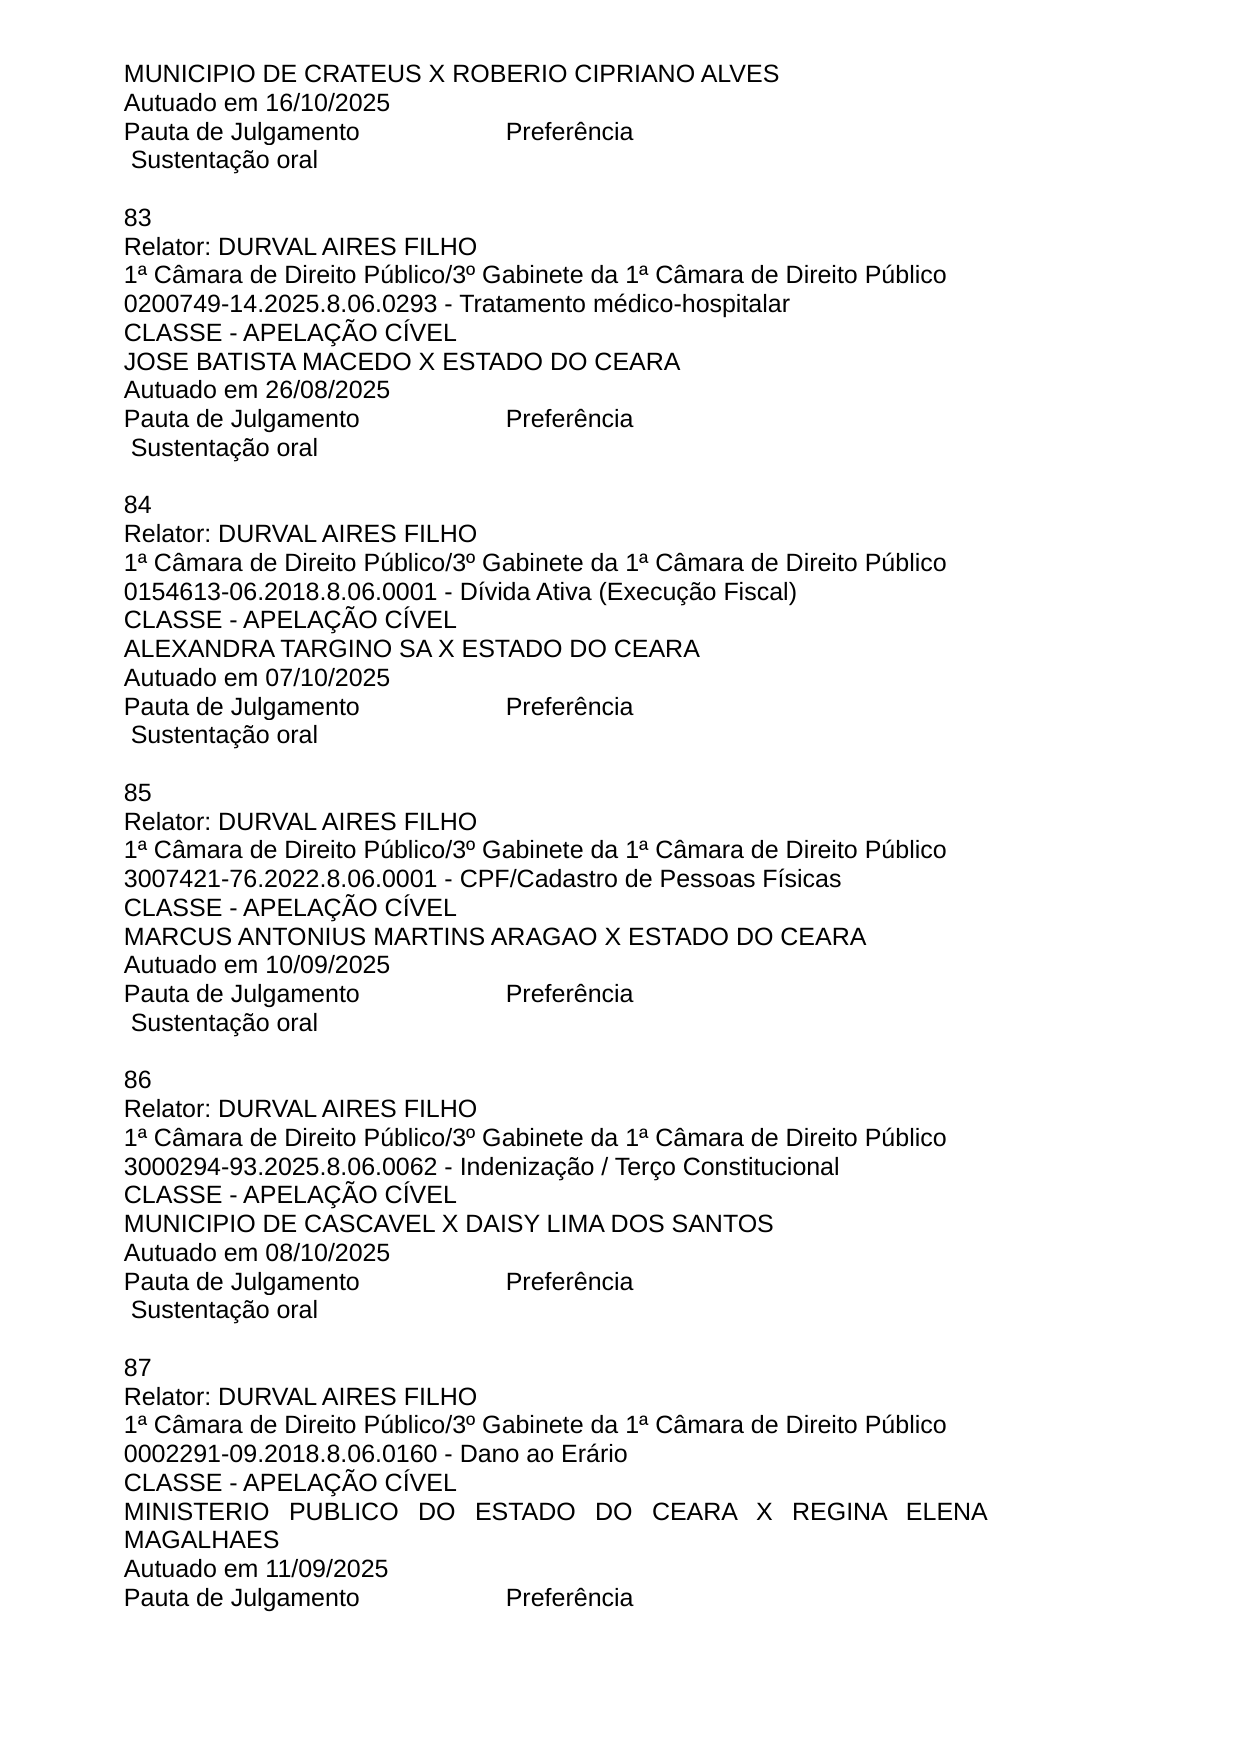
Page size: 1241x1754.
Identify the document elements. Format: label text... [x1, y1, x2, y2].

text 3000294-93.2025.8.06.0062 - Indenização / Terço Constitucional [124, 1152, 989, 1180]
text 83 [124, 203, 989, 232]
text Pauta de Julgamento Preferência [124, 1267, 989, 1295]
text 0200749-14.2025.8.06.0293 - Tratamento médico-hospitalar [124, 289, 989, 318]
text Relator: DURVAL AIRES FILHO [124, 1382, 989, 1410]
text 3007421-76.2022.8.06.0001 - CPF/Cadastro de Pessoas Físicas [124, 864, 989, 893]
text Pauta de Julgamento Preferência [124, 117, 989, 145]
text Autuado em 07/10/2025 [124, 663, 989, 692]
text 85 [124, 778, 989, 807]
text 1ª Câmara de Direito Público/3º Gabinete da 1ª Câmara de Direito Público [124, 260, 989, 289]
text MUNICIPIO DE CRATEUS X ROBERIO CIPRIANO ALVES [124, 59, 989, 88]
text 1ª Câmara de Direito Público/3º Gabinete da 1ª Câmara de Direito Público [124, 548, 989, 577]
text Sustentação oral [124, 433, 989, 462]
text 0002291-09.2018.8.06.0160 - Dano ao Erário [124, 1439, 989, 1468]
text Sustentação oral [124, 1295, 989, 1324]
text Autuado em 10/09/2025 [124, 950, 989, 979]
text 0154613-06.2018.8.06.0001 - Dívida Ativa (Execução Fiscal) [124, 577, 989, 605]
text Autuado em 11/09/2025 [124, 1554, 989, 1583]
text Relator: DURVAL AIRES FILHO [124, 807, 989, 835]
text CLASSE - APELAÇÃO CÍVEL [124, 605, 989, 634]
text Sustentação oral [124, 1008, 989, 1037]
text JOSE BATISTA MACEDO X ESTADO DO CEARA [124, 347, 989, 375]
text Relator: DURVAL AIRES FILHO [124, 519, 989, 548]
text MINISTERIO PUBLICO DO ESTADO DO CEARA X REGINA ELENA MAGALHAES [124, 1497, 989, 1554]
text CLASSE - APELAÇÃO CÍVEL [124, 1468, 989, 1497]
text CLASSE - APELAÇÃO CÍVEL [124, 1180, 989, 1209]
text 86 [124, 1065, 989, 1094]
text Autuado em 08/10/2025 [124, 1238, 989, 1267]
text Autuado em 16/10/2025 [124, 88, 989, 117]
text Pauta de Julgamento Preferência [124, 404, 989, 433]
text Autuado em 26/08/2025 [124, 375, 989, 404]
text Pauta de Julgamento Preferência [124, 1583, 989, 1612]
text CLASSE - APELAÇÃO CÍVEL [124, 318, 989, 347]
text Sustentação oral [124, 720, 989, 749]
text 1ª Câmara de Direito Público/3º Gabinete da 1ª Câmara de Direito Público [124, 1410, 989, 1439]
text ALEXANDRA TARGINO SA X ESTADO DO CEARA [124, 634, 989, 663]
text Sustentação oral [124, 145, 989, 174]
text MARCUS ANTONIUS MARTINS ARAGAO X ESTADO DO CEARA [124, 922, 989, 950]
text 84 [124, 490, 989, 519]
text 1ª Câmara de Direito Público/3º Gabinete da 1ª Câmara de Direito Público [124, 1123, 989, 1152]
text MUNICIPIO DE CASCAVEL X DAISY LIMA DOS SANTOS [124, 1209, 989, 1238]
text Relator: DURVAL AIRES FILHO [124, 232, 989, 260]
text CLASSE - APELAÇÃO CÍVEL [124, 893, 989, 922]
text Pauta de Julgamento Preferência [124, 692, 989, 720]
text Pauta de Julgamento Preferência [124, 979, 989, 1008]
text 1ª Câmara de Direito Público/3º Gabinete da 1ª Câmara de Direito Público [124, 835, 989, 864]
text 87 [124, 1353, 989, 1382]
text Relator: DURVAL AIRES FILHO [124, 1094, 989, 1123]
